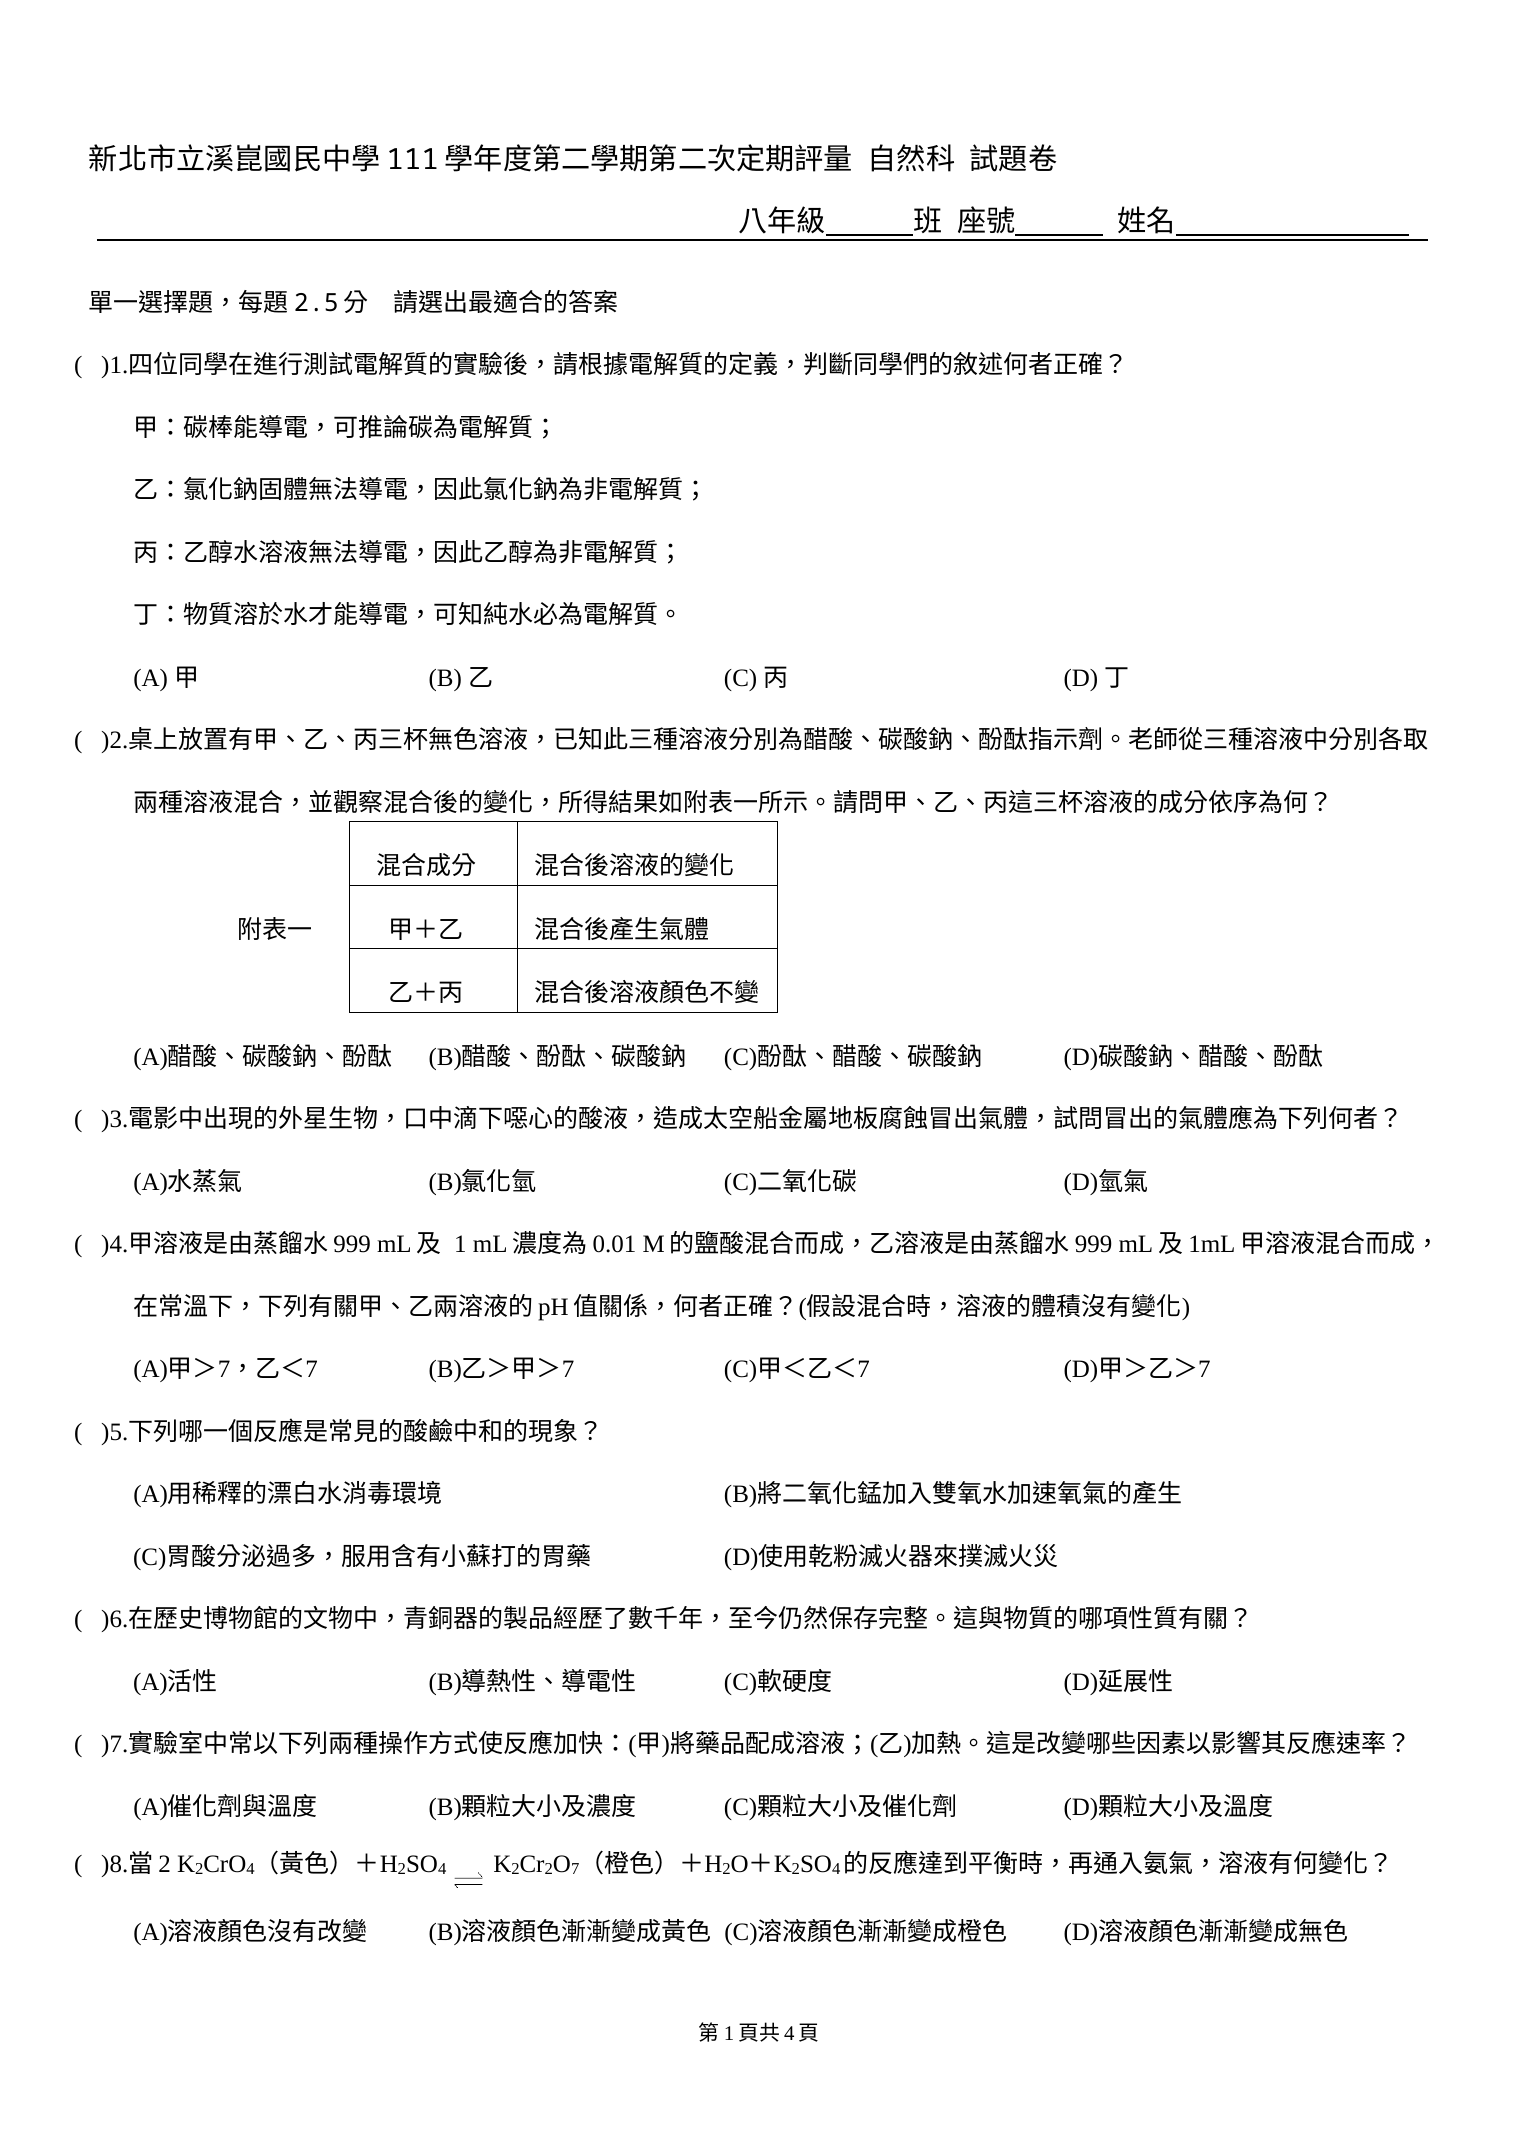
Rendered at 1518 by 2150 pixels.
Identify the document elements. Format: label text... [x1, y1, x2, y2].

text ( )2.桌上放置有甲、乙、丙三杯無色溶液，已知此三種溶液分別為醋酸、碳酸鈉、酚酞指示劑。老師從三種溶液中分別各取兩種溶液混合，並觀察混合後的變化，所得結果如附表一所示。請問甲、乙、丙這三杯溶液的成分依序為何？ [74, 696, 1429, 821]
text 乙：氯化鈉固體無法導電，因此氯化鈉為非電解質； [74, 446, 1429, 509]
text (C)胃酸分泌過多，服用含有小蘇打的胃藥 (D)使用乾粉滅火器來撲滅火災 [74, 1513, 1429, 1575]
text ( )3.電影中出現的外星生物，口中滴下噁心的酸液，造成太空船金屬地板腐蝕冒出氣體，試問冒出的氣體應為下列何者？ [74, 1075, 1429, 1138]
text (A)催化劑與溫度 (B)顆粒大小及濃度 (C)顆粒大小及催化劑 (D)顆粒大小及溫度 [74, 1763, 1429, 1825]
text ( )7.實驗室中常以下列兩種操作方式使反應加快：(甲)將藥品配成溶液；(乙)加熱。這是改變哪些因素以影響其反應速率？ [74, 1700, 1429, 1763]
text 八年級 班 座號 姓名 [738, 177, 1429, 240]
text ( )8.當2 K2CrO4（黃色）＋H2SO4 K2Cr2O7（橙色）＋H2O＋K2SO4的反應達到平衡時，再通入氨氣，溶液有何變化？ [74, 1825, 1429, 1888]
table_cell 混合後溶液顏色不變 [518, 949, 777, 1012]
table_header 混合成分 [350, 822, 517, 885]
table_cell 附表一 [219, 885, 349, 948]
table_cell 乙＋丙 [350, 949, 517, 1012]
text ( )5.下列哪一個反應是常見的酸鹼中和的現象？ [74, 1388, 1429, 1450]
table_header [219, 821, 349, 885]
table_cell [219, 948, 349, 1012]
text 丁：物質溶於水才能導電，可知純水必為電解質。 [74, 571, 1429, 634]
text ( )1.四位同學在進行測試電解質的實驗後，請根據電解質的定義，判斷同學們的敘述何者正確？ [74, 321, 1429, 384]
text 丙：乙醇水溶液無法導電，因此乙醇為非電解質； [74, 509, 1429, 571]
table_header 混合後溶液的變化 [518, 822, 777, 885]
text ( )6.在歷史博物館的文物中，青銅器的製品經歷了數千年，至今仍然保存完整。這與物質的哪項性質有關？ [74, 1575, 1429, 1638]
text ( )4.甲溶液是由蒸餾水999 mL及 1 mL濃度為0.01 M的鹽酸混合而成，乙溶液是由蒸餾水999 mL及1mL甲溶液混合而成，在常溫下，下列有關甲、乙兩溶液的pH值關係，何者正確？(假設混合時，溶液的體積沒有變化) [74, 1200, 1429, 1325]
text (A)甲＞7，乙＜7 (B)乙＞甲＞7 (C)甲＜乙＜7 (D)甲＞乙＞7 [74, 1325, 1429, 1388]
text 單一選擇題，每題2.5分 請選出最適合的答案 [89, 259, 1429, 321]
table_cell 混合後產生氣體 [518, 886, 777, 948]
text (A)醋酸、碳酸鈉、酚酞 (B)醋酸、酚酞、碳酸鈉 (C)酚酞、醋酸、碳酸鈉 (D)碳酸鈉、醋酸、酚酞 [74, 1013, 1429, 1075]
table_cell 甲＋乙 [350, 886, 517, 948]
text 新北市立溪崑國民中學111學年度第二學期第二次定期評量 自然科 試題卷 [89, 115, 1429, 177]
text 甲：碳棒能導電，可推論碳為電解質； [74, 384, 1429, 446]
text (A)活性 (B)導熱性、導電性 (C)軟硬度 (D)延展性 [74, 1638, 1429, 1700]
text (A)水蒸氣 (B)氯化氫 (C)二氧化碳 (D)氫氣 [74, 1138, 1429, 1200]
text (A)用稀釋的漂白水消毒環境 (B)將二氧化錳加入雙氧水加速氧氣的產生 [74, 1450, 1429, 1513]
text (A)溶液顏色沒有改變 (B)溶液顏色漸漸變成黃色 (C)溶液顏色漸漸變成橙色 (D)溶液顏色漸漸變成無色 [74, 1888, 1429, 1950]
text (A) 甲 (B) 乙 (C) 丙 (D) 丁 [74, 634, 1429, 696]
